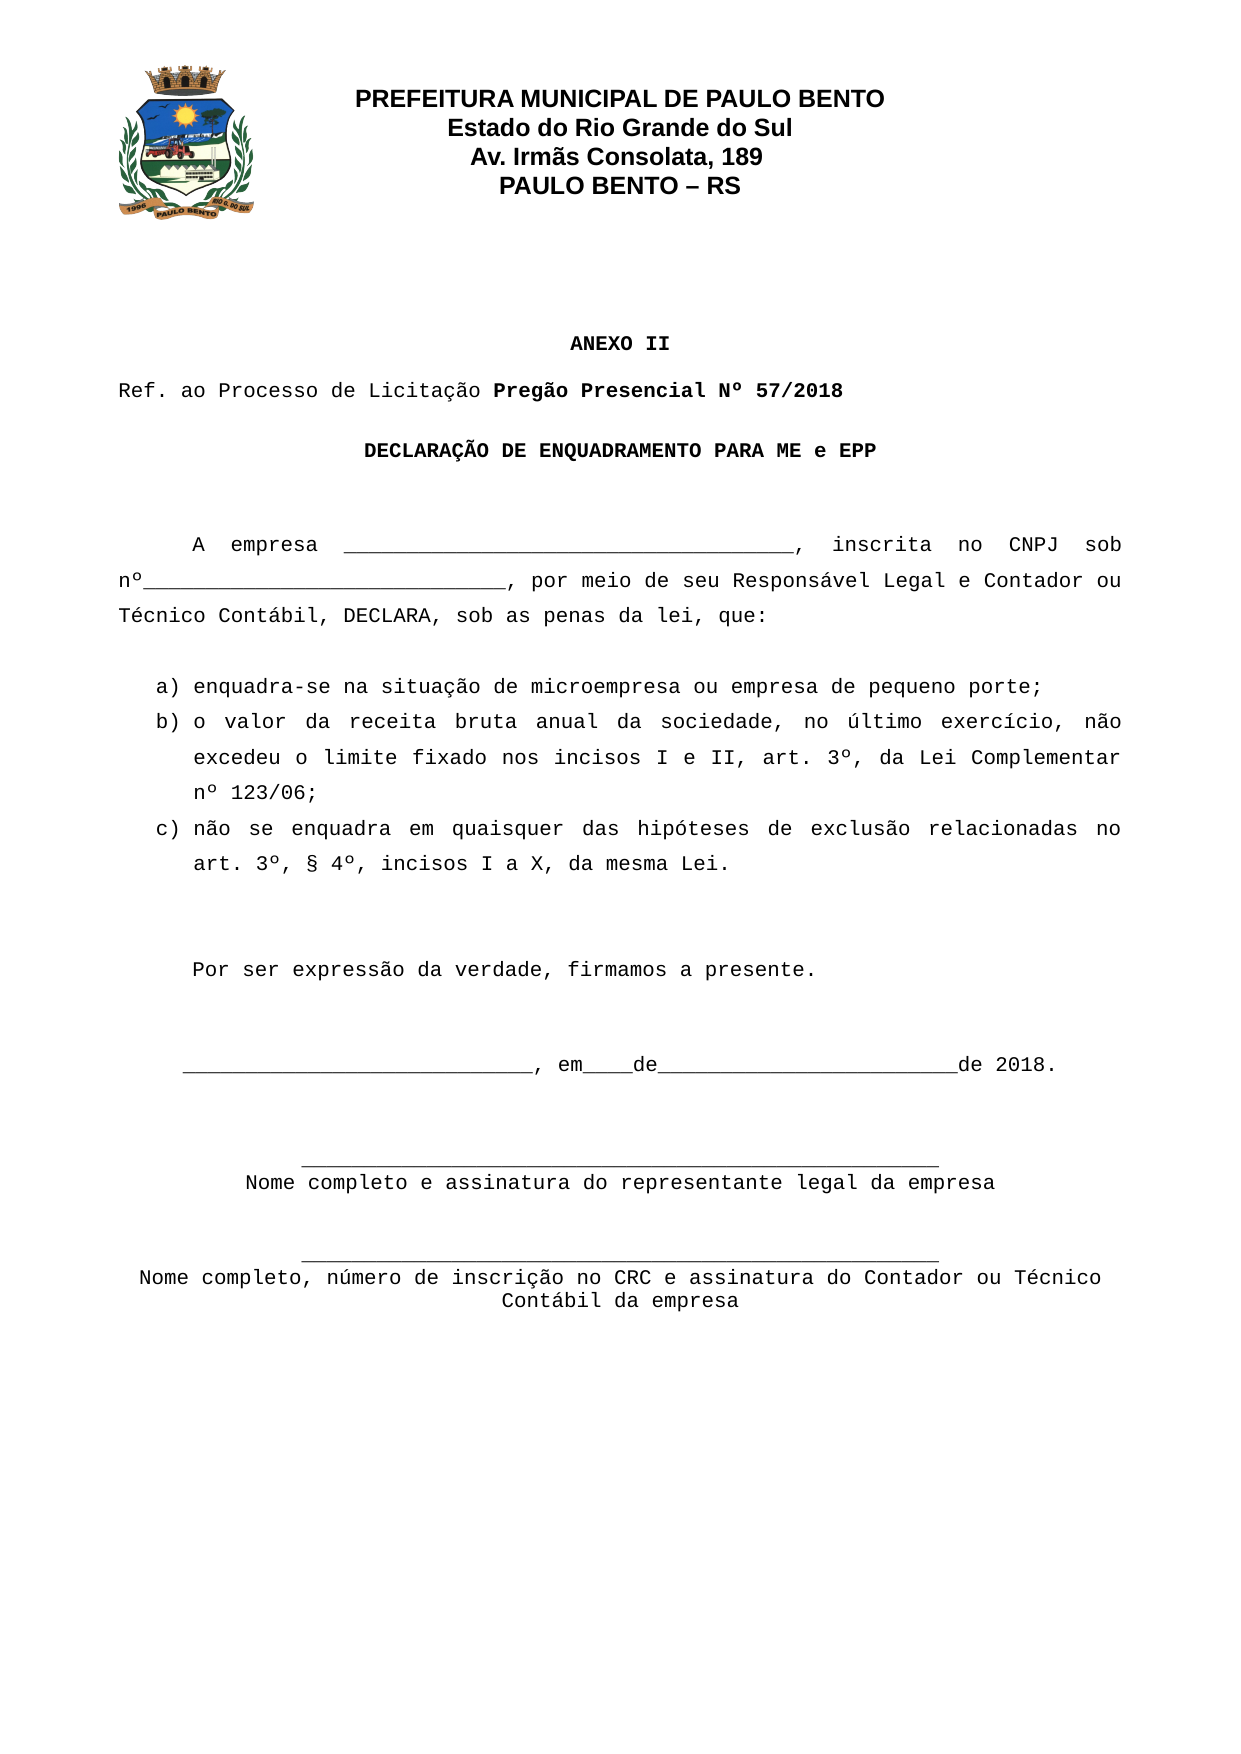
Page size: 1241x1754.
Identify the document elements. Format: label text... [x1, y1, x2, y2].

text ANEXO II [118, 333, 1122, 357]
text ____________________________, em____de________________________de 2018. [118, 1054, 1122, 1077]
text Nome completo, número de inscrição no CRC e assinatura do Contador ou Técnico Contábil da empresa [118, 1267, 1122, 1314]
text Ref. ao Processo de Licitação Pregão Presencial Nº 57/2018 [118, 381, 1122, 404]
text ___________________________________________________ [118, 1243, 1122, 1267]
text A empresa ____________________________________, inscrita no CNPJ sob nº_____________________________, por meio de seu Responsável Legal e Contador ou Técnico Contábil, DECLARA, sob as penas da lei, que: [118, 534, 1122, 629]
text ___________________________________________________ [118, 1148, 1122, 1172]
text Por ser expressão da verdade, firmamos a presente. [118, 959, 1122, 983]
text a) enquadra-se na situação de microempresa ou empresa de pequeno porte; [156, 676, 1122, 699]
text Nome completo e assinatura do representante legal da empresa [118, 1172, 1122, 1196]
text b) o valor da receita bruta anual da sociedade, no último exercício, não excedeu o limite fixado nos incisos I e II, art. 3º, da Lei Complementar nº 123/06; [156, 711, 1122, 806]
text c) não se enquadra em quaisquer das hipóteses de exclusão relacionadas no art. 3º, § 4º, incisos I a X, da mesma Lei. [156, 817, 1122, 877]
text DECLARAÇÃO DE ENQUADRAMENTO PARA ME e EPP [118, 439, 1122, 463]
picture [118, 65, 254, 220]
